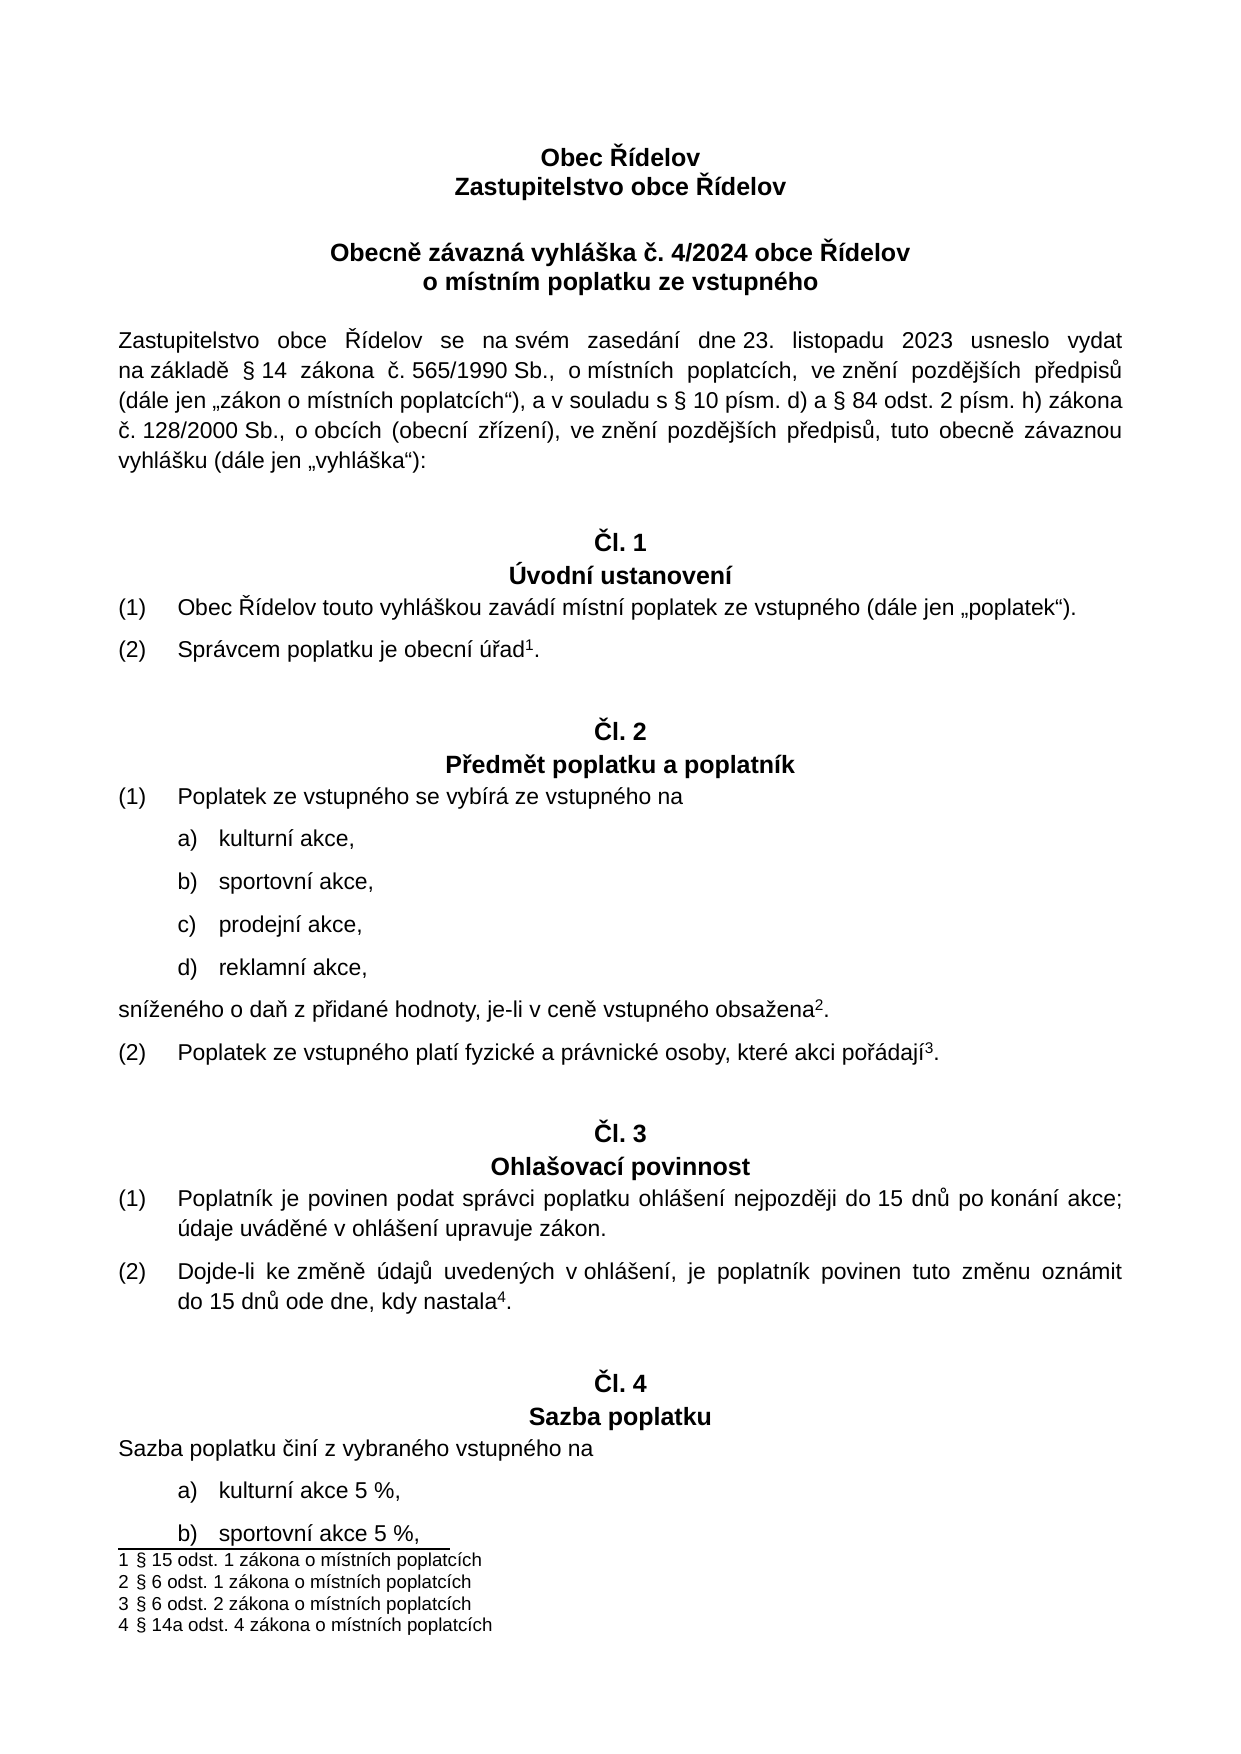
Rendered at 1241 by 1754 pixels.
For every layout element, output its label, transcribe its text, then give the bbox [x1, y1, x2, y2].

subtitle Obecně závazná vyhláška č. 4/2024 obce Řídelov o místním poplatku ze vstupného [118, 238, 1122, 295]
list sportovní akce, [177, 868, 1122, 894]
list prodejní akce, [177, 911, 1122, 937]
list Poplatek ze vstupného platí fyzické a právnické osoby, které akci pořádají. [118, 1039, 1122, 1065]
list kulturní akce, [177, 825, 1122, 852]
list Obec Řídelov touto vyhláškou zavádí místní poplatek ze vstupného (dále jen „poplatek“). [118, 594, 1122, 620]
text § 6 odst. 1 zákona o místních poplatcích [118, 1571, 1122, 1592]
subtitle Čl. 4 Sazba poplatku [118, 1368, 1122, 1430]
text Sazba poplatku činí z vybraného vstupného na [118, 1434, 1122, 1461]
list kulturní akce 5 %, [177, 1477, 1122, 1504]
list § 15 odst. 1 zákona o místních poplatcích [118, 1549, 1122, 1571]
list § 14a odst. 4 zákona o místních poplatcích [118, 1614, 1122, 1635]
subtitle Čl. 3 Ohlašovací povinnost [118, 1119, 1122, 1181]
list reklamní akce, [177, 953, 1122, 980]
list Dojde-li ke změně údajů uvedených v ohlášení, je poplatník povinen tuto změnu oznámit do 15 dnů ode dne, kdy nastala. [118, 1258, 1122, 1315]
list § 6 odst. 2 zákona o místních poplatcích [118, 1592, 1122, 1614]
list Poplatek ze vstupného se vybírá ze vstupného na [118, 783, 1122, 809]
list Poplatník je povinen podat správci poplatku ohlášení nejpozději do 15 dnů po konání akce; údaje uváděné v ohlášení upravuje zákon. [118, 1185, 1122, 1242]
subtitle Čl. 2 Předmět poplatku a poplatník [118, 717, 1122, 778]
list sportovní akce 5 %, [177, 1520, 1122, 1546]
text Obec Řídelov Zastupitelstvo obce Řídelov [118, 143, 1122, 201]
text sníženého o daň z přidané hodnoty, je-li v ceně vstupného obsažena. [118, 996, 1122, 1023]
text Zastupitelstvo obce Řídelov se na svém zasedání dne 23. listopadu 2023 usneslo vydat na základě § 14 zákona č. 565/1990 Sb., o místních poplatcích, ve znění pozdějších předpisů (dále jen „zákon o místních poplatcích“), a v souladu s § 10 písm. d) a § 84 odst. 2 písm. h) zákona č. 128/2000 Sb., o obcích (obecní zřízení), ve znění pozdějších předpisů, tuto obecně závaznou vyhlášku (dále jen „vyhláška“): [118, 327, 1122, 474]
list Správcem poplatku je obecní úřad. [118, 636, 1122, 663]
subtitle Čl. 1 Úvodní ustanovení [118, 528, 1122, 589]
